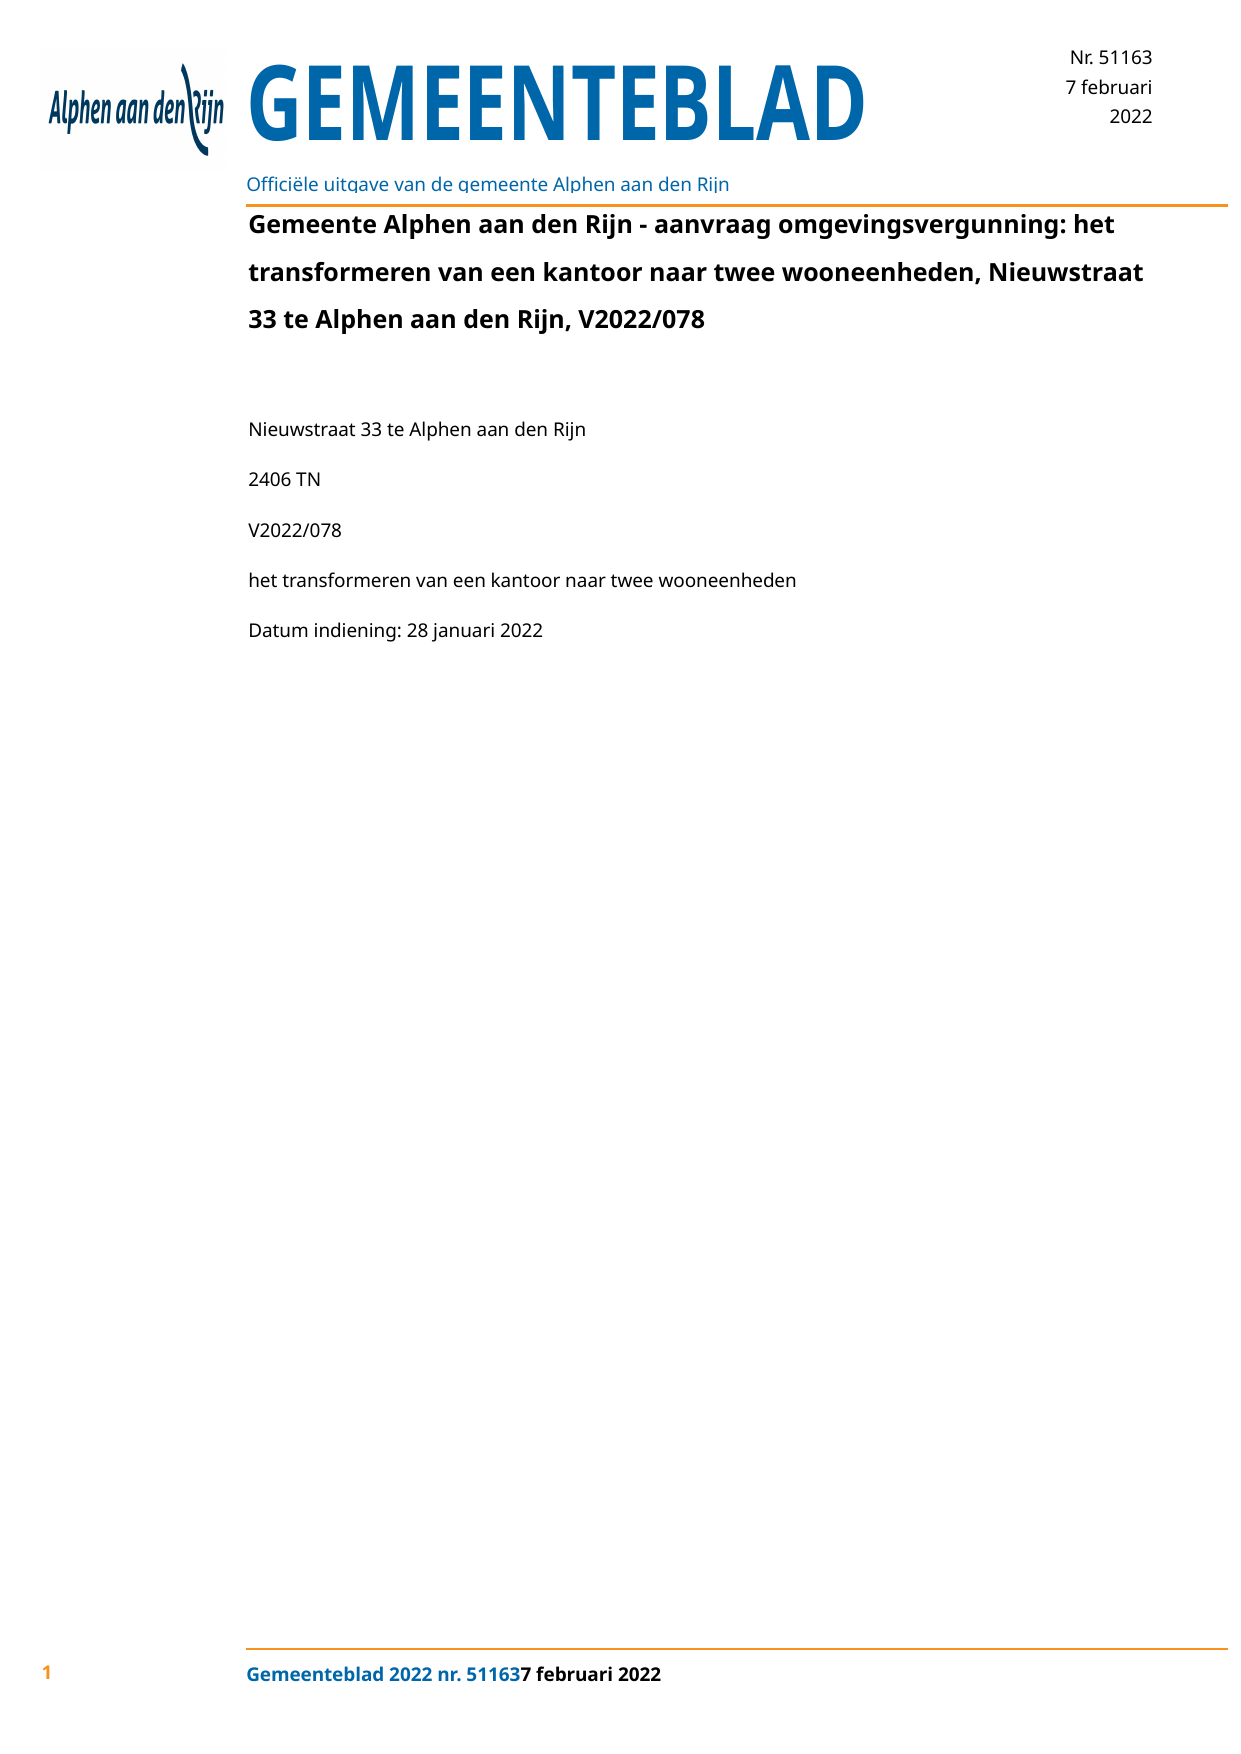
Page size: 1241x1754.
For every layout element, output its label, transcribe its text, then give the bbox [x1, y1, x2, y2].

text Datum indiening: 28 januari 2022 [248, 618, 1152, 643]
text Gemeente Alphen aan den Rijn - aanvraag omgevingsvergunning: het transformeren van een kantoor naar twee wooneenheden, Nieuwstraat 33 te Alphen aan den Rijn, V2022/078 [248, 207, 1152, 336]
text Nieuwstraat 33 te Alphen aan den Rijn [248, 416, 1152, 442]
text V2022/078 [248, 517, 1152, 542]
text het transformeren van een kantoor naar twee wooneenheden [248, 567, 1152, 593]
picture [41, 47, 231, 172]
text 2406 TN [248, 466, 1152, 492]
